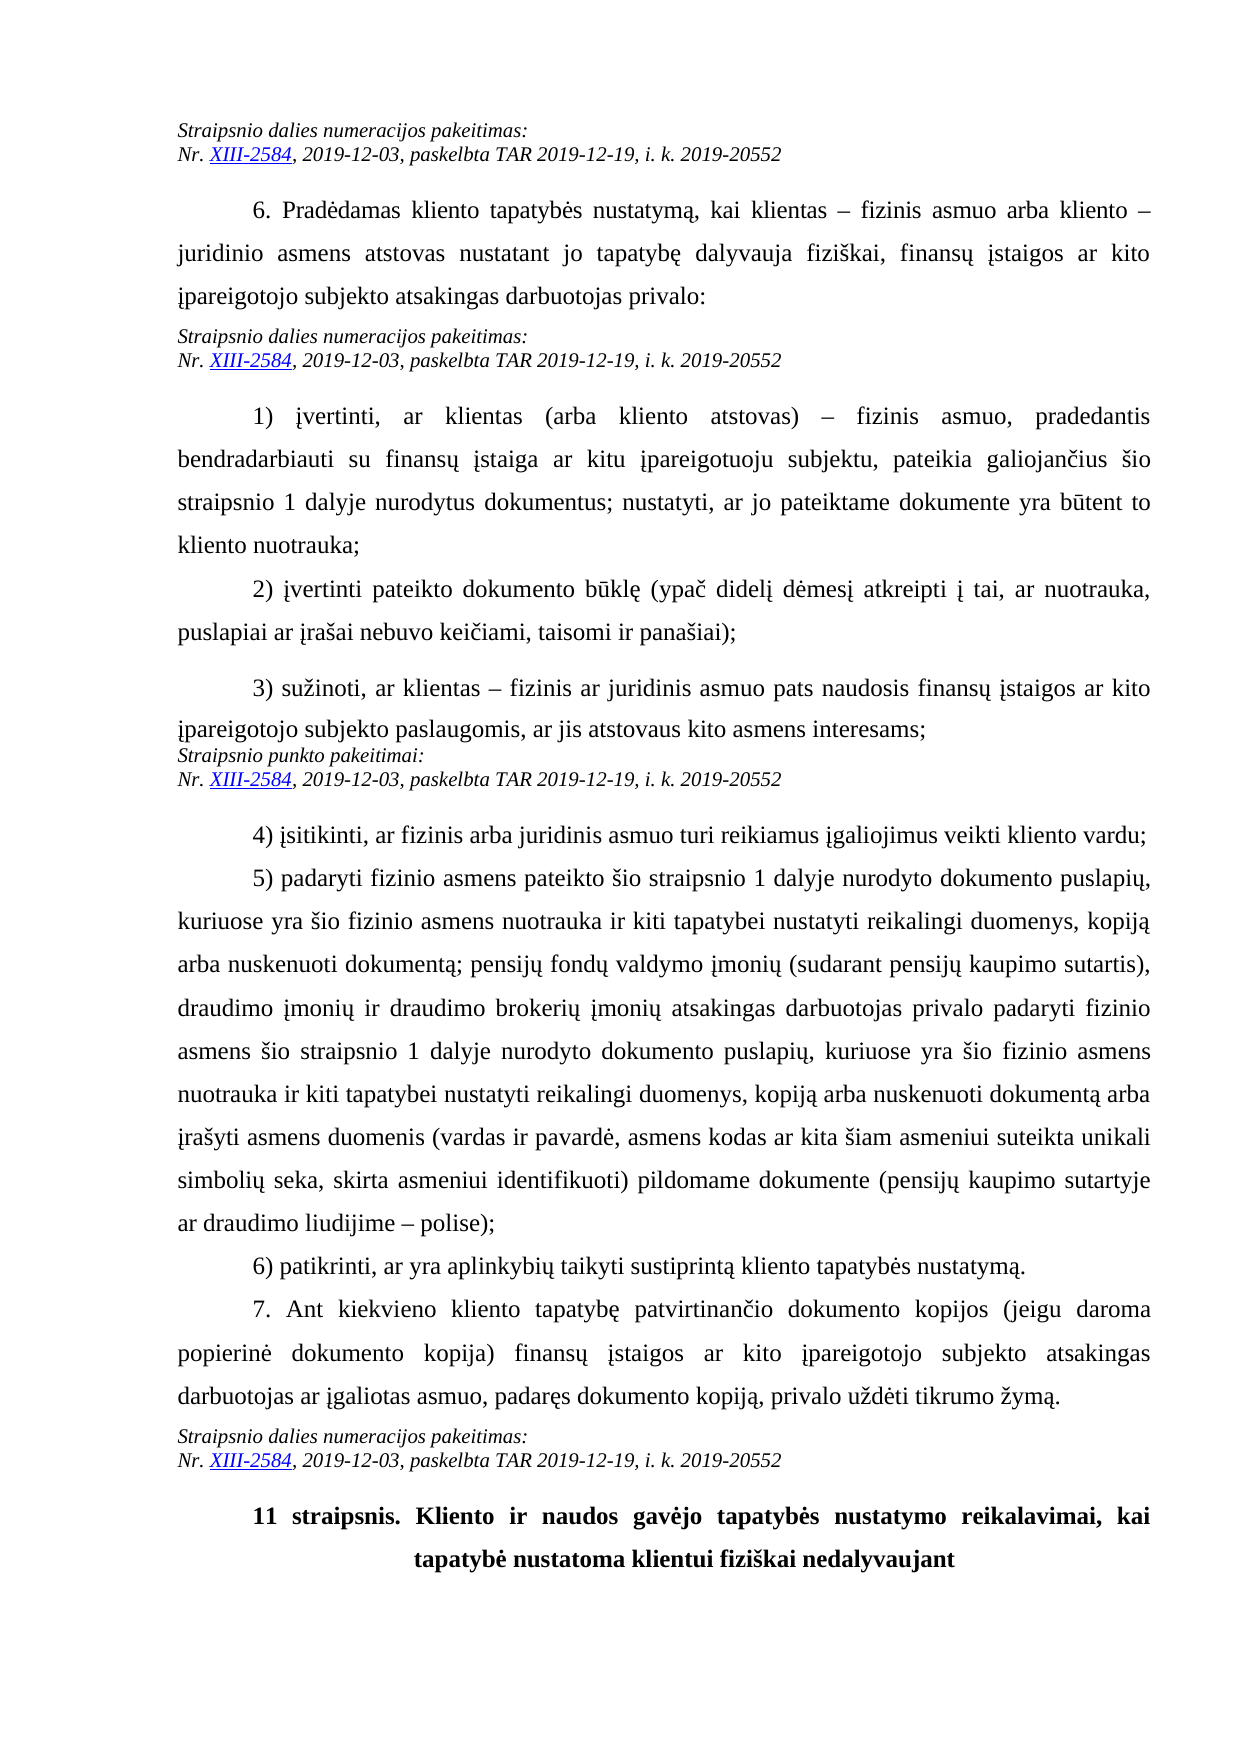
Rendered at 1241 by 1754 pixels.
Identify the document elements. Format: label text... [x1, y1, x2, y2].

text Nr. XIII-2584, 2019-12-03, paskelbta TAR 2019-12-19, i. k. 2019-20552 [177, 142, 1152, 166]
text 6) patikrinti, ar yra aplinkybių taikyti sustiprintą kliento tapatybės nustatymą. [177, 1251, 1152, 1280]
text Straipsnio dalies numeracijos pakeitimas: [177, 118, 1152, 142]
text 1) įvertinti, ar klientas (arba kliento atstovas) – fizinis asmuo, pradedantis bendradarbiauti su finansų įstaiga ar kitu įpareigotuoju subjektu, pateikia galiojančius šio straipsnio 1 dalyje nurodytus dokumentus; nustatyti, ar jo pateiktame dokumente yra būtent to kliento nuotrauka; [177, 401, 1152, 559]
text 7. Ant kiekvieno kliento tapatybę patvirtinančio dokumento kopijos (jeigu daroma popierinė dokumento kopija) finansų įstaigos ar kito įpareigotojo subjekto atsakingas darbuotojas ar įgaliotas asmuo, padaręs dokumento kopiją, privalo uždėti tikrumo žymą. [177, 1294, 1152, 1409]
text 3) sužinoti, ar klientas – fizinis ar juridinis asmuo pats naudosis finansų įstaigos ar kito įpareigotojo subjekto paslaugomis, ar jis atstovaus kito asmens interesams; [177, 660, 1152, 743]
text 5) padaryti fizinio asmens pateikto šio straipsnio 1 dalyje nurodyto dokumento puslapių, kuriuose yra šio fizinio asmens nuotrauka ir kiti tapatybei nustatyti reikalingi duomenys, kopiją arba nuskenuoti dokumentą; pensijų fondų valdymo įmonių (sudarant pensijų kaupimo sutartis), draudimo įmonių ir draudimo brokerių įmonių atsakingas darbuotojas privalo padaryti fizinio asmens šio straipsnio 1 dalyje nurodyto dokumento puslapių, kuriuose yra šio fizinio asmens nuotrauka ir kiti tapatybei nustatyti reikalingi duomenys, kopiją arba nuskenuoti dokumentą arba įrašyti asmens duomenis (vardas ir pavardė, asmens kodas ar kita šiam asmeniui suteikta unikali simbolių seka, skirta asmeniui identifikuoti) pildomame dokumente (pensijų kaupimo sutartyje ar draudimo liudijime – polise); [177, 863, 1152, 1237]
text Nr. XIII-2584, 2019-12-03, paskelbta TAR 2019-12-19, i. k. 2019-20552 [177, 1448, 1152, 1472]
text Straipsnio dalies numeracijos pakeitimas: [177, 1424, 1152, 1448]
text 4) įsitikinti, ar fizinis arba juridinis asmuo turi reikiamus įgaliojimus veikti kliento vardu; [177, 820, 1152, 849]
text Nr. XIII-2584, 2019-12-03, paskelbta TAR 2019-12-19, i. k. 2019-20552 [177, 767, 1152, 791]
text 2) įvertinti pateikto dokumento būklę (ypač didelį dėmesį atkreipti į tai, ar nuotrauka, puslapiai ar įrašai nebuvo keičiami, taisomi ir panašiai); [177, 574, 1152, 646]
text Straipsnio dalies numeracijos pakeitimas: [177, 324, 1152, 348]
text 6. Pradėdamas kliento tapatybės nustatymą, kai klientas – fizinis asmuo arba kliento – juridinio asmens atstovas nustatant jo tapatybę dalyvauja fiziškai, finansų įstaigos ar kito įpareigotojo subjekto atsakingas darbuotojas privalo: [177, 195, 1152, 310]
text 11 straipsnis. Kliento ir naudos gavėjo tapatybės nustatymo reikalavimai, kai tapatybė nustatoma klientui fiziškai nedalyvaujant [252, 1501, 1152, 1573]
text Straipsnio punkto pakeitimai: [177, 743, 1152, 767]
text Nr. XIII-2584, 2019-12-03, paskelbta TAR 2019-12-19, i. k. 2019-20552 [177, 348, 1152, 372]
